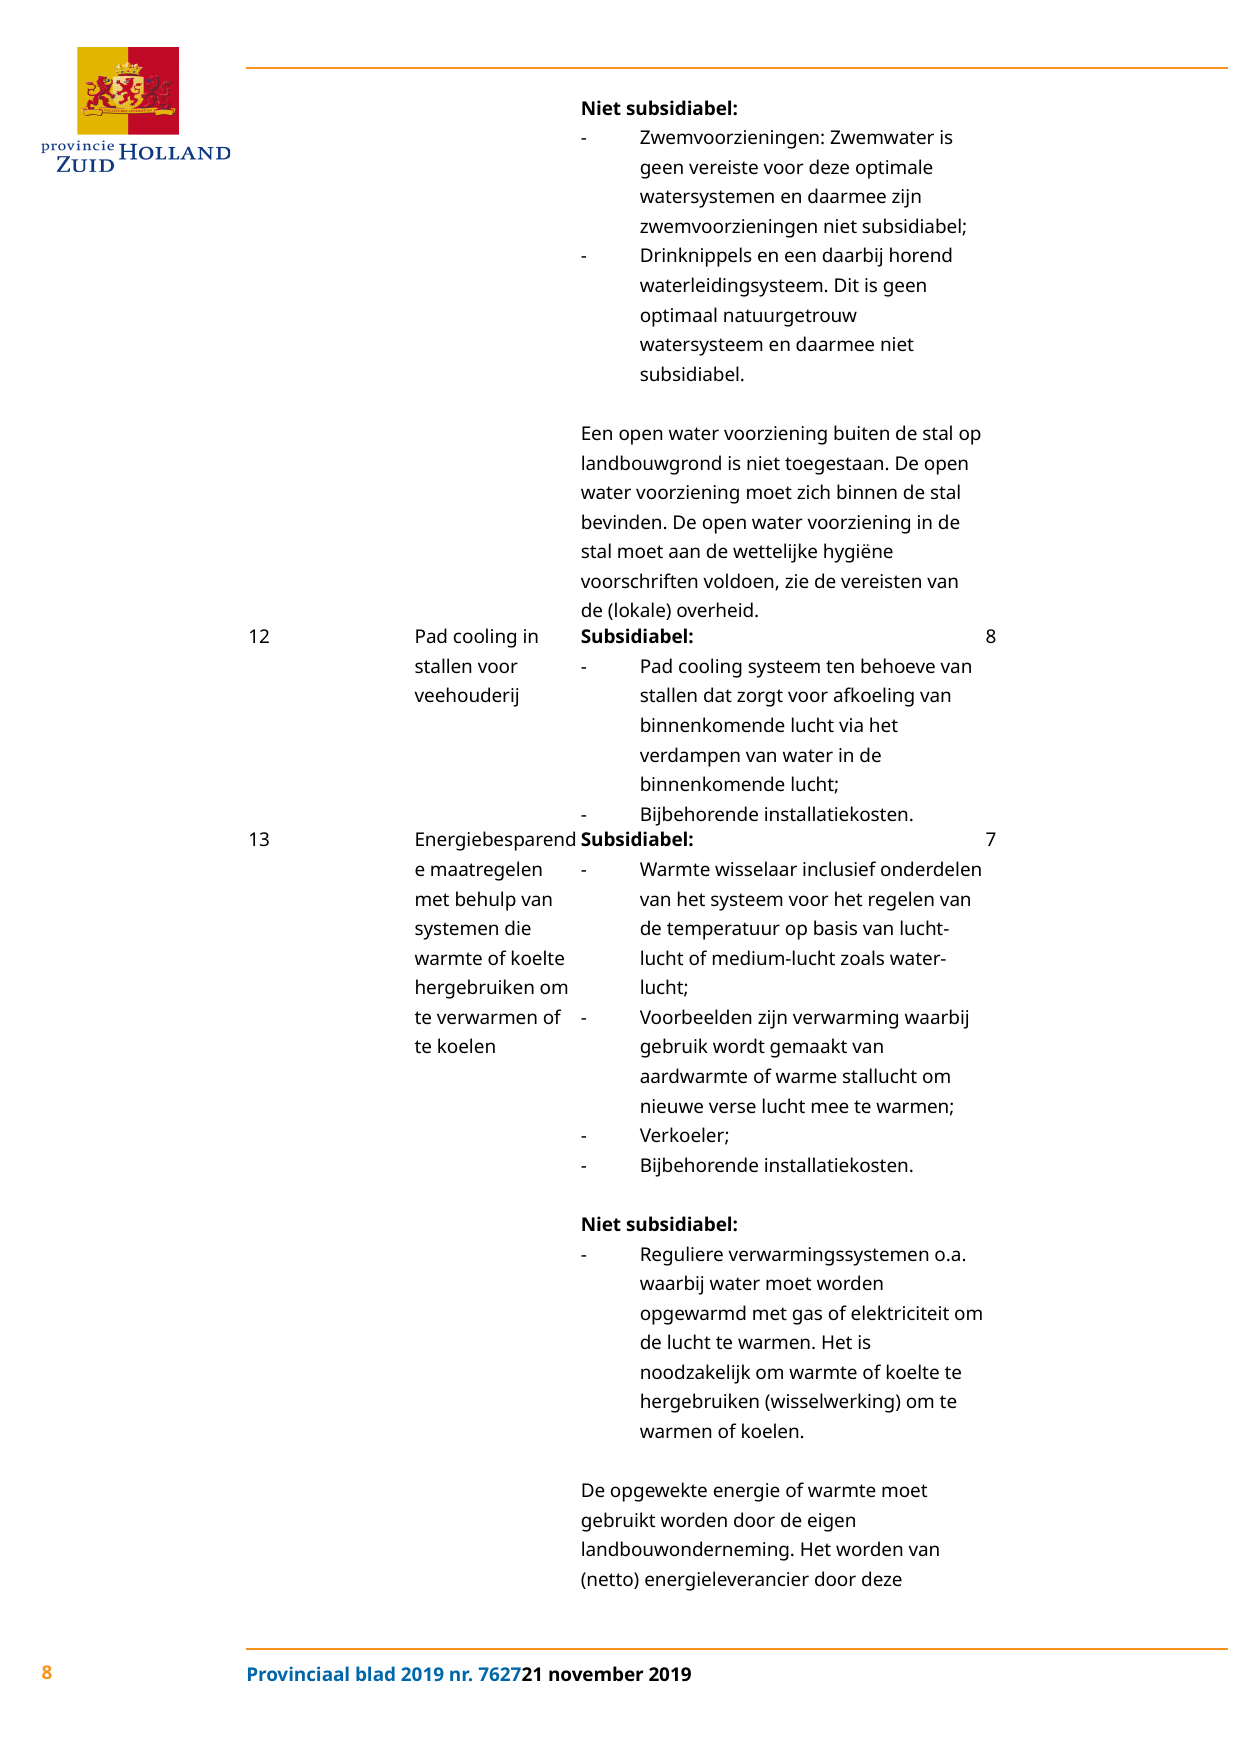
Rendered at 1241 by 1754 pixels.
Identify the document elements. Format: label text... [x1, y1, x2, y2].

table_cell 7 [985, 827, 1152, 1592]
table_cell 8 [985, 624, 1152, 827]
table_cell 13 [248, 827, 414, 1592]
table_cell [414, 95, 581, 623]
table_cell [248, 95, 414, 623]
table_cell 12 [248, 624, 414, 827]
table_cell Energiebesparende maatregelen met behulp van systemen die warmte of koelte hergebruiken om te verwarmen of te koelen [414, 827, 581, 1592]
table_cell Niet subsidiabel: Zwemvoorzieningen: Zwemwater is geen vereiste voor deze optimale watersystemen en daarmee zijn zwemvoorzieningen niet subsidiabel; Drinknippels en een daarbij horend waterleidingsysteem. Dit is geen optimaal natuurgetrouw watersysteem en daarmee niet subsidiabel. Een open water voorziening buiten de stal op landbouwgrond is niet toegestaan. De open water voorziening moet zich binnen de stal bevinden. De open water voorziening in de stal moet aan de wettelijke hygiëne voorschriften voldoen, zie de vereisten van de (lokale) overheid. [581, 95, 985, 623]
table_cell Subsidiabel: Pad cooling systeem ten behoeve van stallen dat zorgt voor afkoeling van binnenkomende lucht via het verdampen van water in de binnenkomende lucht; Bijbehorende installatiekosten. [581, 624, 985, 827]
picture [41, 47, 231, 172]
table_cell Subsidiabel: Warmte wisselaar inclusief onderdelen van het systeem voor het regelen van de temperatuur op basis van lucht-lucht of medium-lucht zoals water-lucht; Voorbeelden zijn verwarming waarbij gebruik wordt gemaakt van aardwarmte of warme stallucht om nieuwe verse lucht mee te warmen; Verkoeler; Bijbehorende installatiekosten. Niet subsidiabel: Reguliere verwarmingssystemen o.a. waarbij water moet worden opgewarmd met gas of elektriciteit om de lucht te warmen. Het is noodzakelijk om warmte of koelte te hergebruiken (wisselwerking) om te warmen of koelen. De opgewekte energie of warmte moet gebruikt worden door de eigen landbouwonderneming. Het worden van (netto) energieleverancier door deze [581, 827, 985, 1592]
table_cell Pad cooling in stallen voor veehouderij [414, 624, 581, 827]
table_cell [985, 95, 1152, 623]
